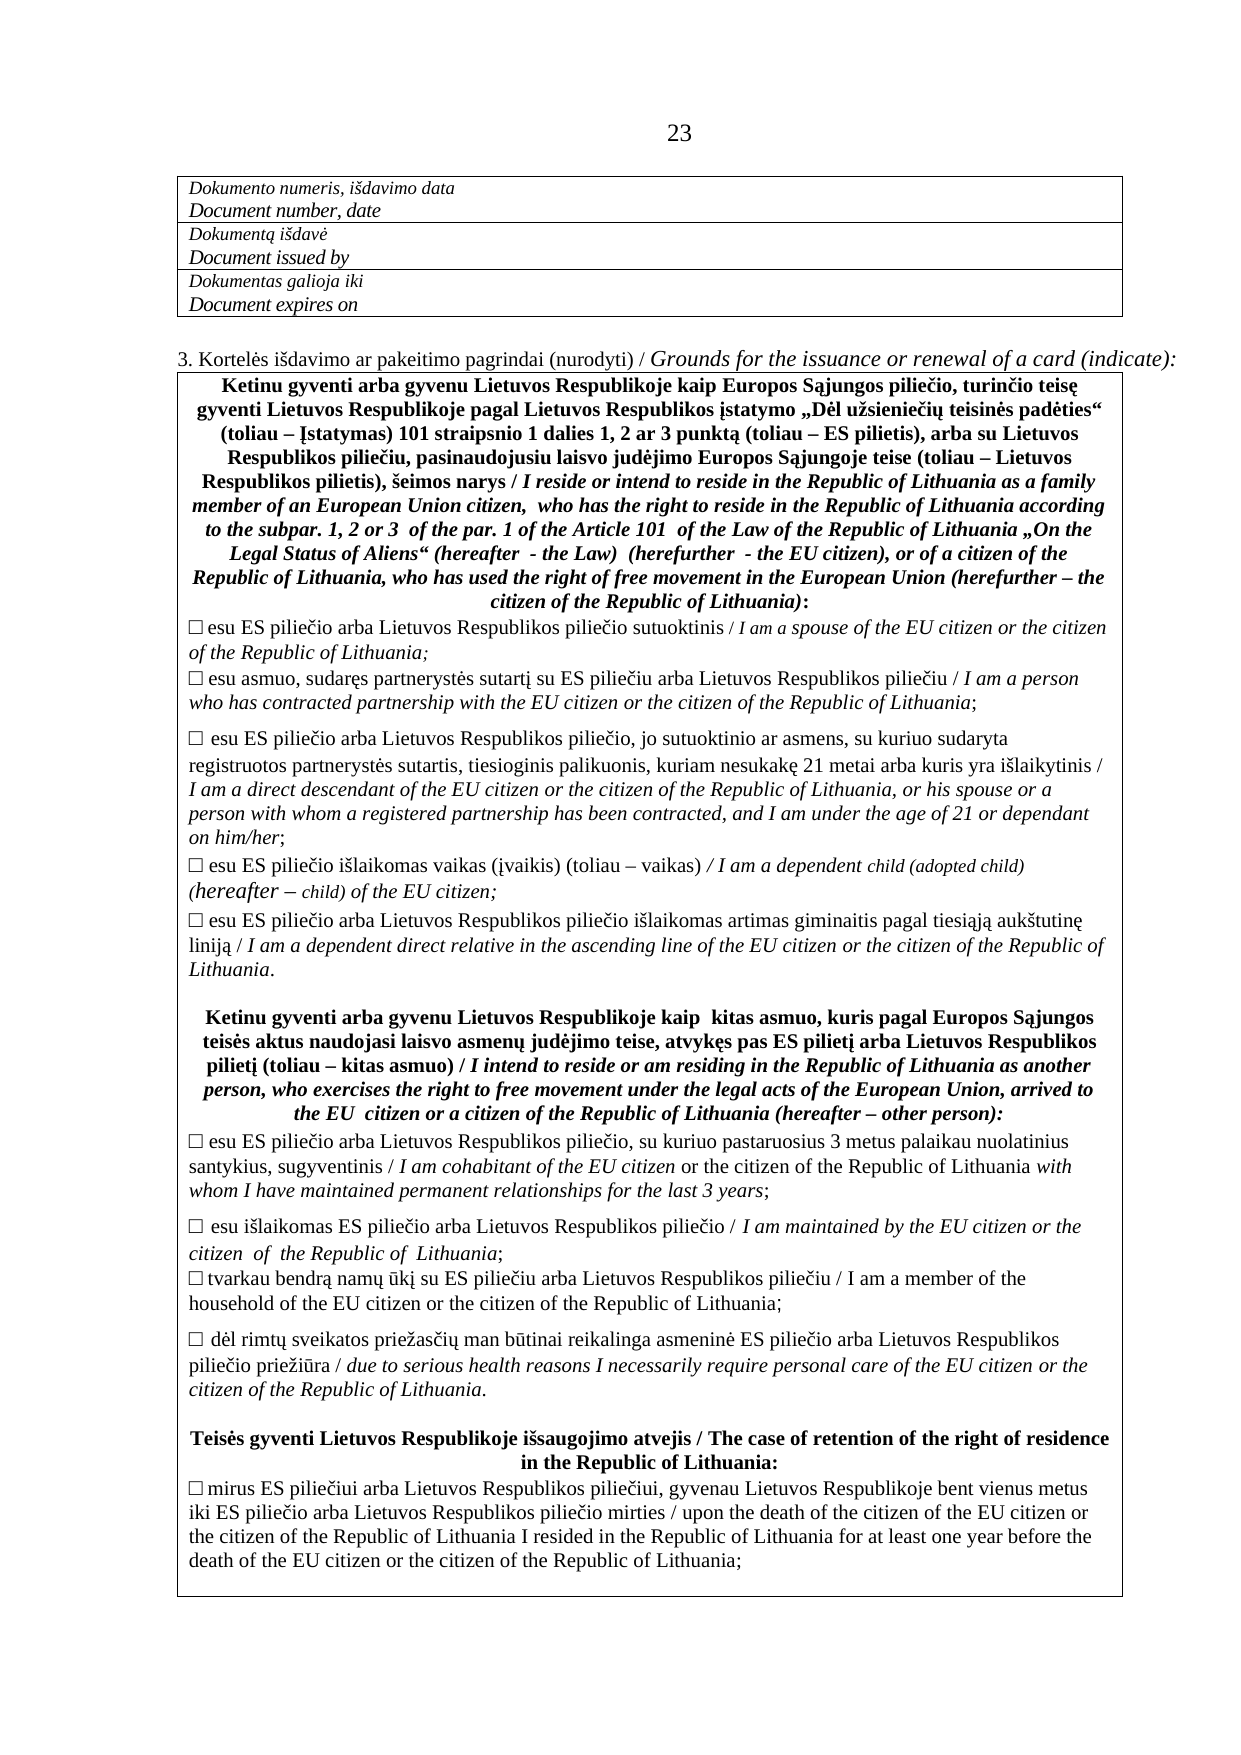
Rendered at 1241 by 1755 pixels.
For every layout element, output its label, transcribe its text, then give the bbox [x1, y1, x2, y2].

table_cell Dokumentas galioja iki Document expires on [178, 270, 1122, 316]
table_cell Dokumentą išdavė Document issued by [178, 223, 1122, 269]
table_header Ketinu gyventi arba gyvenu Lietuvos Respublikoje kaip Europos Sąjungos piliečio, turinčio teisę gyventi Lietuvos Respublikoje pagal Lietuvos Respublikos įstatymo „Dėl užsieniečių teisinės padėties“ (toliau – Įstatymas) 101 straipsnio 1 dalies 1, 2 ar 3 punktą (toliau – ES pilietis), arba su Lietuvos Respublikos piliečiu, pasinaudojusiu laisvo judėjimo Europos Sąjungoje teise (toliau – Lietuvos Respublikos pilietis), šeimos narys / I reside or intend to reside in the Republic of Lithuania as a family member of an European Union citizen, who has the right to reside in the Republic of Lithuania according to the subpar. 1, 2 or 3 of the par. 1 of the Article 101 of the Law of the Republic of Lithuania „On the Legal Status of Aliens“ (hereafter - the Law) (herefurther - the EU citizen), or of a citizen of the Republic of Lithuania, who has used the right of free movement in the European Union (herefurther – the citizen of the Republic of Lithuania): □[] esu ES piliečio arba Lietuvos Respublikos piliečio sutuoktinis / I am a spouse of the EU citizen or the citizen of the Republic of Lithuania; □[] esu asmuo, sudaręs partnerystės sutartį su ES piliečiu arba Lietuvos Respublikos piliečiu / I am a person who has contracted partnership with the EU citizen or the citizen of the Republic of Lithuania; □[] esu ES piliečio arba Lietuvos Respublikos piliečio, jo sutuoktinio ar asmens, su kuriuo sudaryta registruotos partnerystės sutartis, tiesioginis palikuonis, kuriam nesukakę 21 metai arba kuris yra išlaikytinis / I am a direct descendant of the EU citizen or the citizen of the Republic of Lithuania, or his spouse or a person with whom a registered partnership has been contracted, and I am under the age of 21 or dependant on him/her; □[] esu ES piliečio išlaikomas vaikas (įvaikis) (toliau – vaikas) / I am a dependent child (adopted child) (hereafter – child) of the EU citizen; □[] esu ES piliečio arba Lietuvos Respublikos piliečio išlaikomas artimas giminaitis pagal tiesiąją aukštutinę liniją / I am a dependent direct relative in the ascending line of the EU citizen or the citizen of the Republic of Lithuania. Ketinu gyventi arba gyvenu Lietuvos Respublikoje kaip kitas asmuo, kuris pagal Europos Sąjungos teisės aktus naudojasi laisvo asmenų judėjimo teise, atvykęs pas ES pilietį arba Lietuvos Respublikos pilietį (toliau – kitas asmuo) / I intend to reside or am residing in the Republic of Lithuania as another person, who exercises the right to free movement under the legal acts of the European Union, arrived to the EU citizen or a citizen of the Republic of Lithuania (hereafter – other person): □[] esu ES piliečio arba Lietuvos Respublikos piliečio, su kuriuo pastaruosius 3 metus palaikau nuolatinius santykius, sugyventinis / I am cohabitant of the EU citizen or the citizen of the Republic of Lithuania with whom I have maintained permanent relationships for the last 3 years; □[] esu išlaikomas ES piliečio arba Lietuvos Respublikos piliečio / I am maintained by the EU citizen or the citizen of the Republic of Lithuania; □[] tvarkau bendrą namų ūkį su ES piliečiu arba Lietuvos Respublikos piliečiu / I am a member of the household of the EU citizen or the citizen of the Republic of Lithuania; □[] dėl rimtų sveikatos priežasčių man būtinai reikalinga asmeninė ES piliečio arba Lietuvos Respublikos piliečio priežiūra / due to serious health reasons I necessarily require personal care of the EU citizen or the citizen of the Republic of Lithuania. Teisės gyventi Lietuvos Respublikoje išsaugojimo atvejis / The case of retention of the right of residence in the Republic of Lithuania: □[] mirus ES piliečiui arba Lietuvos Respublikos piliečiui, gyvenau Lietuvos Respublikoje bent vienus metus iki ES piliečio arba Lietuvos Respublikos piliečio mirties / upon the death of the citizen of the EU citizen or the citizen of the Republic of Lithuania I resided in the Republic of Lithuania for at least one year before the death of the EU citizen or the citizen of the Republic of Lithuania; kai pripažinus santuoką negaliojančia, nutraukus santuoką ar registruotos partnerystės sutartį / upon the annulment of the marriage, divorce or dissolution of a registered partnership: □[] santuoka arba registruota partnerystė truko ne trumpiau kaip 3 metus, iš jų vienus metus – Lietuvos Respublikoje / the marriage or registered partnership lasted for at least three years, one year from that period in the Republic of Lithuania; □[] globoju ar rūpinuosi ES piliečio arba Lietuvos Respublikos piliečio vaikais / the children of the EU citizen or the citizen of the Republic of Lithuania have been placed under my guardianship/custody; □[] santuokos nutraukimas įvyko dėl kito sutuoktinio (ES piliečio arba Lietuvos Respublikos piliečio) kaltės / the divorce occurred due to the fault of the other spouse (the EU citizen or the citizen of the Republic of Lithuania); □[] esu mirusio ar išvykusio iš Lietuvos Respublikos ES piliečio arba Lietuvos Respublikos piliečio vaikas, kuris mokosi švietimo įstaigoje pagal atitinkamą formaliojo švietimo programą, arba jį globojantis vienas iš tėvų (įtėvių) / I am a child, studying at an educational establishment under a formal education programme, of the EU citizen or a citizen of the Republic of Lithuania who died or has departed from the Republic of Lithuania or one of the parents under whose guardianship the child has been. [178, 373, 1122, 1596]
text 3. Kortelės išdavimo ar pakeitimo pagrindai (nurodyti) / Grounds for the issuance or renewal of a card (indicate): [177, 345, 1181, 372]
table_header Dokumento numeris, išdavimo data Document number, date [178, 177, 1122, 222]
